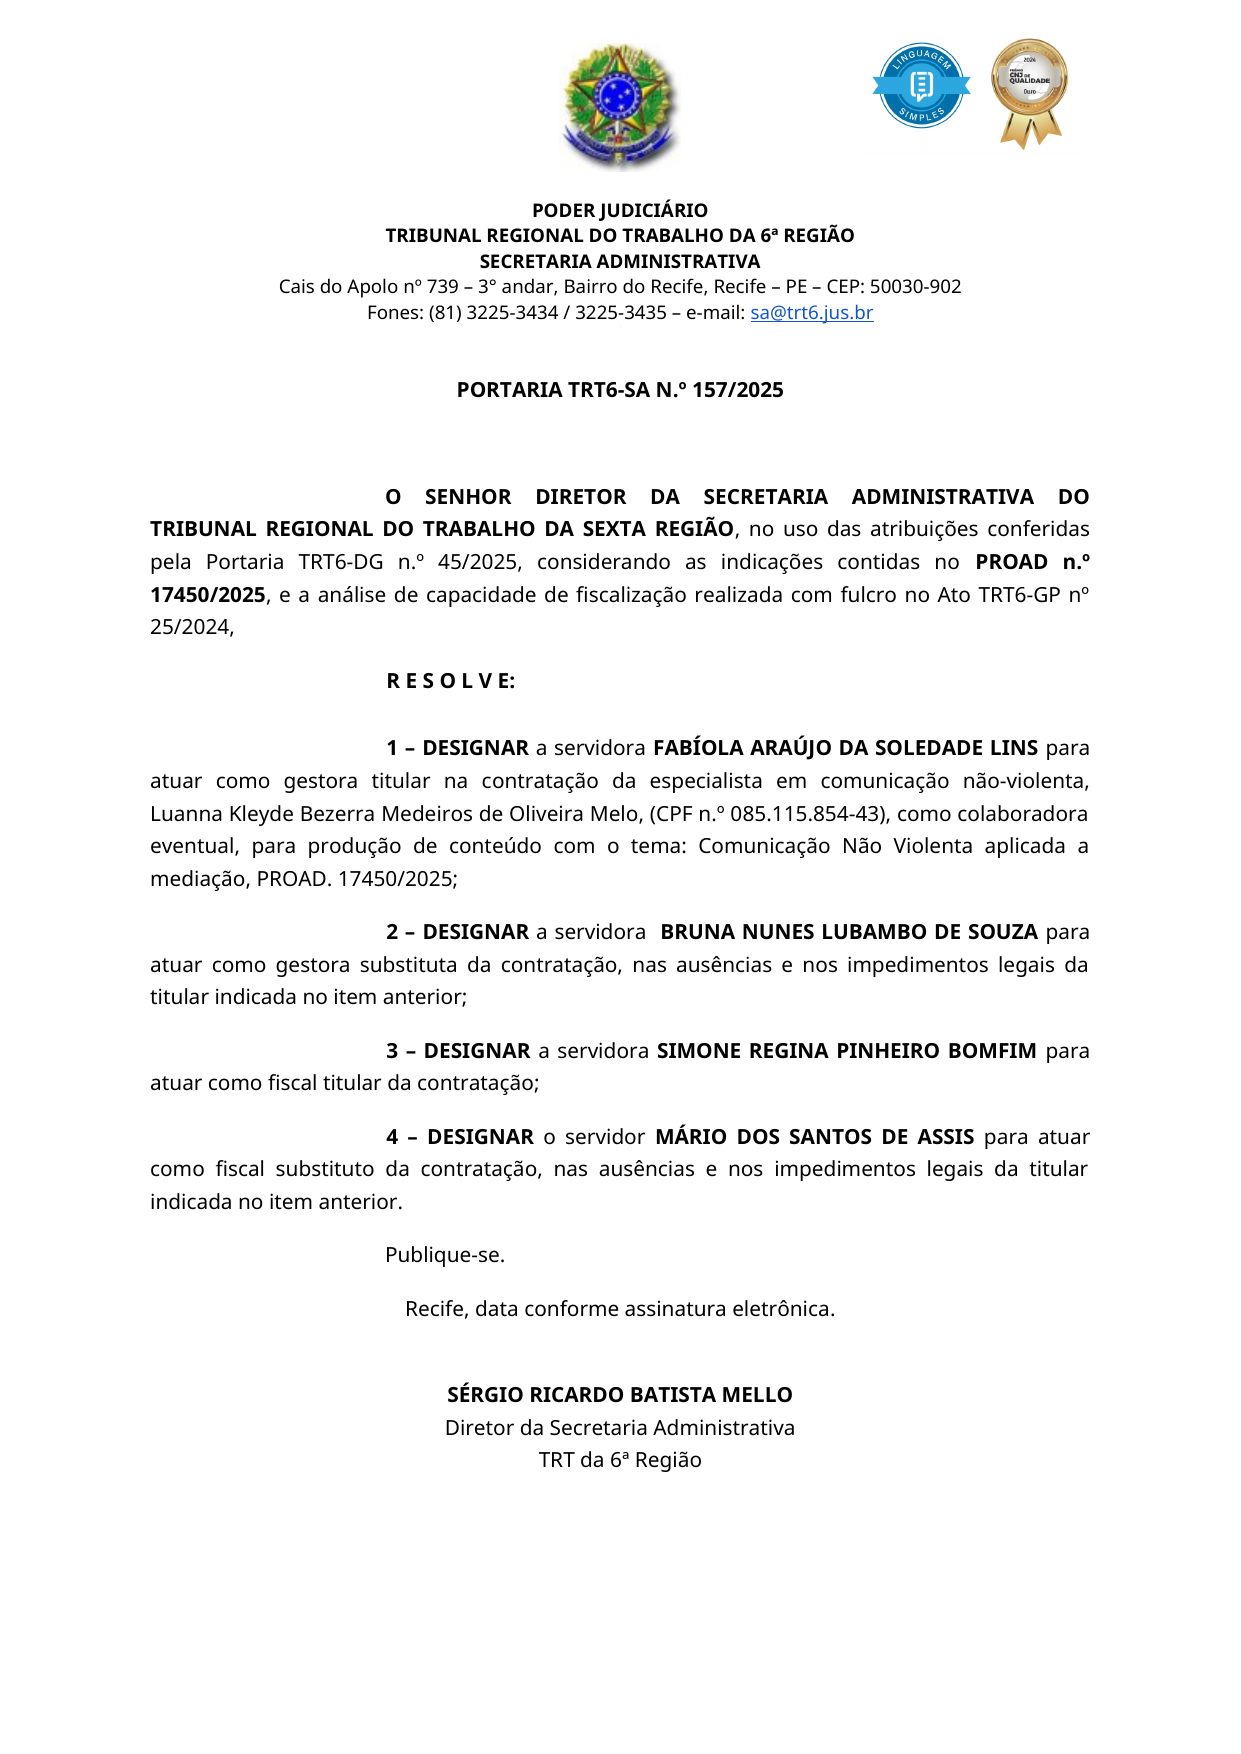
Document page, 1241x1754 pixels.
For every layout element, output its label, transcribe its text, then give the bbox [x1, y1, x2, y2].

text SÉRGIO RICARDO BATISTA MELLO [150, 1380, 1090, 1408]
text O SENHOR DIRETOR DA SECRETARIA ADMINISTRATIVA DO TRIBUNAL REGIONAL DO TRABALHO DA SEXTA REGIÃO, no uso das atribuições conferidas pela Portaria TRT6-DG n.º 45/2025, considerando as indicações contidas no PROAD n.º 17450/2025, e a análise de capacidade de fiscalização realizada com fulcro no Ato TRT6-GP nº 25/2024, [150, 482, 1090, 641]
text PORTARIA TRT6-SA N.º 157/2025 [150, 375, 1090, 403]
text 2 – DESIGNAR a servidora BRUNA NUNES LUBAMBO DE SOUZA para atuar como gestora substituta da contratação, nas ausências e nos impedimentos legais da titular indicada no item anterior; [150, 917, 1090, 1011]
text TRT da 6ª Região [150, 1445, 1090, 1474]
text Diretor da Secretaria Administrativa [150, 1413, 1090, 1441]
text 4 – DESIGNAR o servidor MÁRIO DOS SANTOS DE ASSIS para atuar como fiscal substituto da contratação, nas ausências e nos impedimentos legais da titular indicada no item anterior. [150, 1122, 1090, 1216]
text 1 – DESIGNAR a servidora FABÍOLA ARAÚJO DA SOLEDADE LINS para atuar como gestora titular na contratação da especialista em comunicação não-violenta, Luanna Kleyde Bezerra Medeiros de Oliveira Melo, (CPF n.º 085.115.854-43), como colaboradora eventual, para produção de conteúdo com o tema: Comunicação Não Violenta aplicada a mediação, PROAD. 17450/2025; [150, 733, 1090, 892]
picture [559, 43, 682, 172]
text Publique-se. [150, 1241, 1090, 1269]
text 3 – DESIGNAR a servidora SIMONE REGINA PINHEIRO BOMFIM para atuar como fiscal titular da contratação; [150, 1036, 1090, 1097]
text R E S O L V E: [386, 666, 1090, 694]
picture [860, 29, 1087, 155]
text Recife, data conforme assinatura eletrônica. [150, 1294, 1090, 1322]
